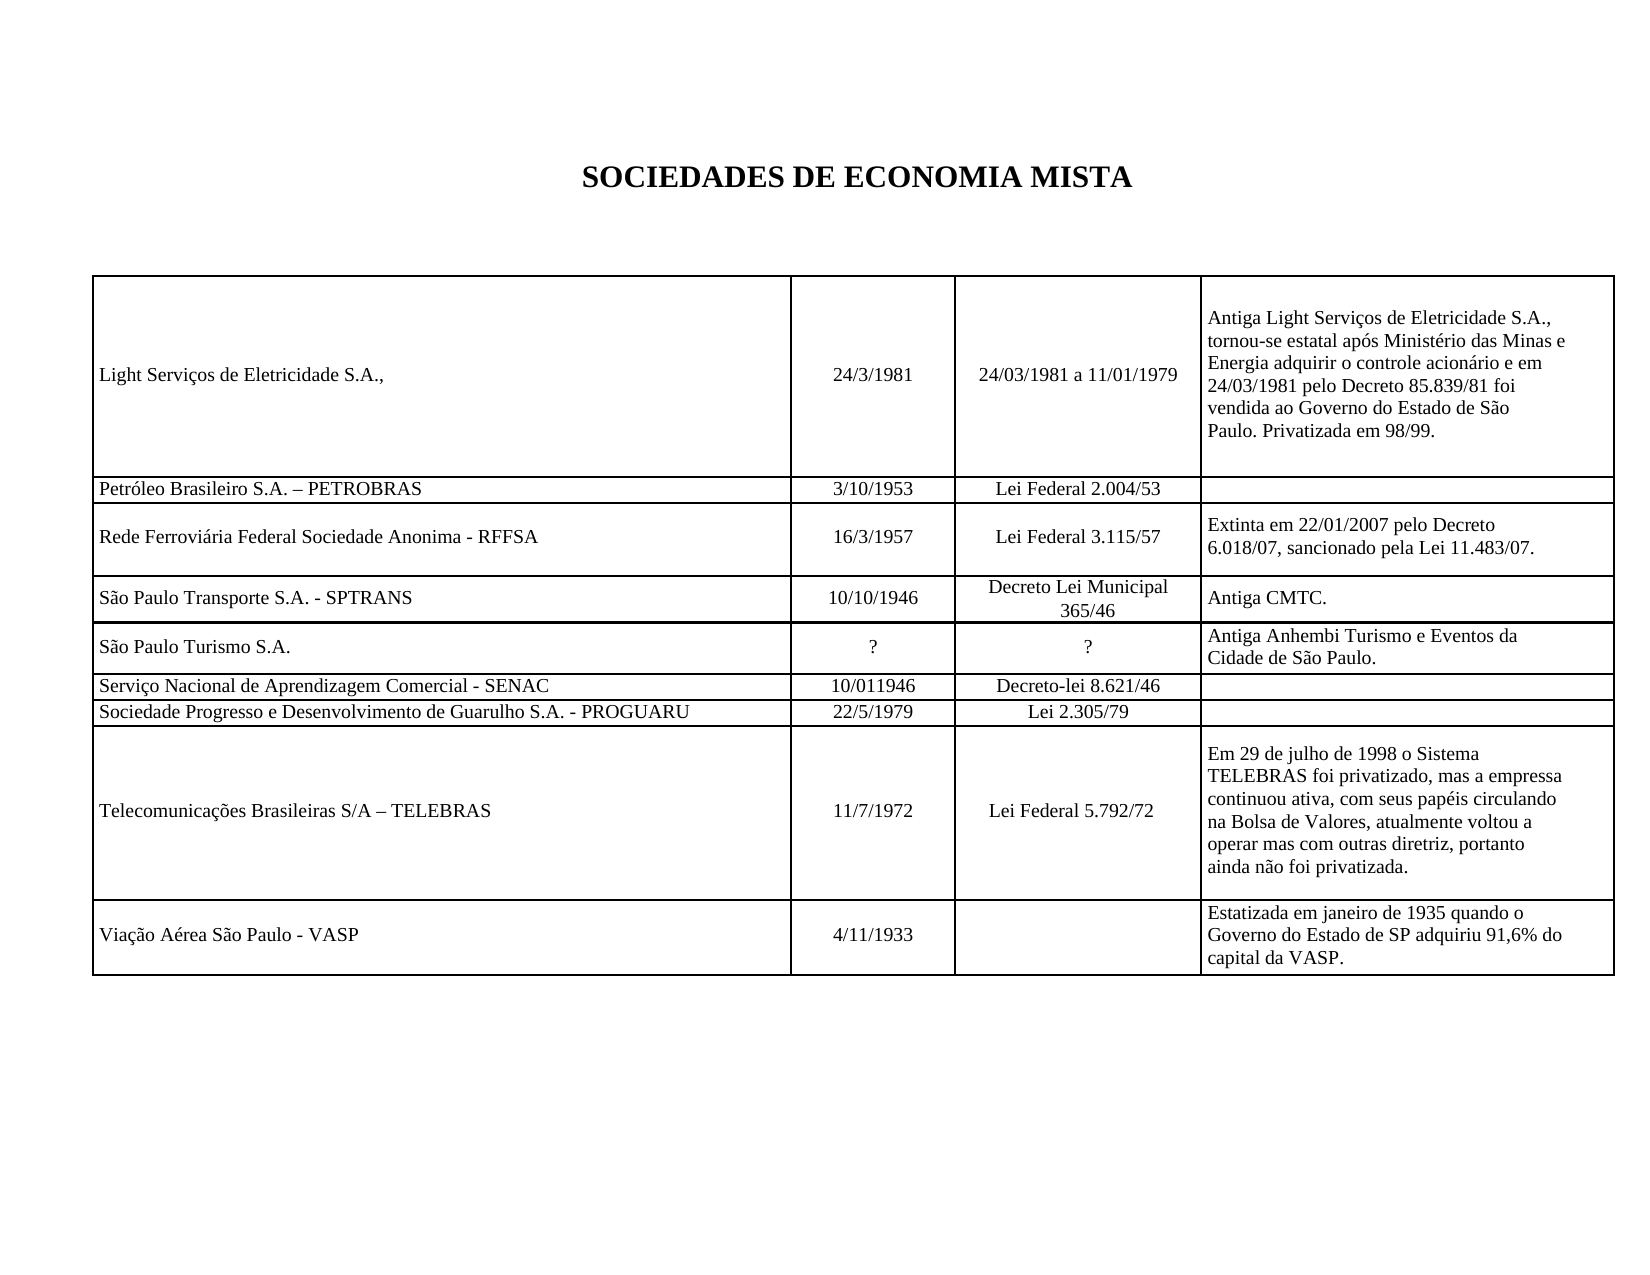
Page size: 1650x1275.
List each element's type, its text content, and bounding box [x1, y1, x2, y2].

table_header [792, 277, 954, 329]
table_cell [956, 669, 1200, 673]
table_cell Viação Aérea São Paulo - VASP [94, 924, 790, 946]
table_cell [94, 765, 790, 787]
table_cell Lei 2.305/79 [956, 701, 1200, 722]
table_cell ainda não foi privatizada. [1202, 855, 1613, 878]
table_cell [956, 821, 1200, 832]
table_cell [792, 821, 954, 832]
table_cell [1202, 442, 1613, 476]
table_cell [94, 658, 790, 669]
table_cell São Paulo Transporte S.A. - SPTRANS [94, 577, 790, 608]
table_cell [94, 329, 790, 352]
table_cell [792, 946, 954, 969]
table_cell [94, 946, 790, 969]
table_cell Telecomunicações Brasileiras S/A – TELEBRAS [94, 787, 790, 821]
table_cell 10/10/1946 [792, 577, 954, 608]
table_cell [956, 658, 1200, 669]
table_cell [956, 727, 1200, 764]
table_cell Light Serviços de Eletricidade S.A., [94, 352, 790, 386]
table_cell [94, 386, 790, 397]
table_cell [792, 397, 954, 419]
table_cell [956, 329, 1200, 352]
table_cell Antiga Anhembi Turismo e Eventos da [1202, 624, 1613, 646]
table_cell Decreto-lei 8.621/46 [956, 675, 1200, 696]
table_cell 11/7/1972 [792, 787, 954, 821]
table_cell São Paulo Turismo S.A. [94, 624, 790, 658]
table_cell Rede Ferroviária Federal Sociedade Anonima - RFFSA [94, 504, 790, 548]
table_cell [956, 969, 1200, 974]
table_cell 22/5/1979 [792, 701, 954, 722]
table_cell tornou-se estatal após Ministério das Minas e [1202, 329, 1613, 352]
table_cell [94, 609, 790, 621]
table_cell [792, 765, 954, 787]
table_cell [956, 833, 1200, 855]
table_cell [792, 442, 954, 476]
table_cell [792, 855, 954, 878]
table_cell [94, 397, 790, 419]
table_cell [94, 901, 790, 924]
table_cell [792, 559, 954, 575]
table_cell continuou ativa, com seus papéis circulando [1202, 787, 1613, 809]
table_cell Paulo. Privatizada em 98/99. [1202, 419, 1613, 442]
table_cell [94, 878, 790, 899]
table_cell Energia adquirir o controle acionário e em [1202, 352, 1613, 374]
table_cell [1202, 675, 1613, 696]
table_cell [792, 548, 954, 559]
table_cell [792, 658, 954, 669]
table_cell [792, 386, 954, 397]
text SOCIEDADES DE ECONOMIA MISTA [92, 158, 1623, 194]
table_cell [956, 765, 1200, 787]
table_cell capital da VASP. [1202, 946, 1613, 969]
table_cell [956, 924, 1200, 946]
table_cell [94, 442, 790, 476]
table_cell [94, 548, 790, 559]
table_cell TELEBRAS foi privatizado, mas a empressa [1202, 765, 1613, 787]
table_cell [94, 821, 790, 832]
table_cell ? [792, 624, 954, 658]
table_cell 365/46 [956, 597, 1200, 621]
table_cell na Bolsa de Valores, atualmente voltou a [1202, 810, 1613, 832]
table_cell Lei Federal 5.792/72 [956, 787, 1200, 821]
table_cell [94, 419, 790, 442]
table_cell [956, 419, 1200, 442]
table_cell [94, 669, 790, 673]
table_cell [956, 397, 1200, 419]
table_header [94, 277, 790, 329]
table_cell [956, 386, 1200, 397]
table_cell [792, 901, 954, 924]
table_cell [792, 833, 954, 855]
table_cell operar mas com outras diretriz, portanto [1202, 833, 1613, 855]
table_cell [1202, 878, 1613, 899]
table_cell [94, 969, 790, 974]
table_cell [94, 727, 790, 764]
table_cell Decreto Lei Municipal [956, 577, 1200, 597]
table_cell 6.018/07, sancionado pela Lei 11.483/07. [1202, 536, 1613, 559]
table_cell Estatizada em janeiro de 1935 quando o [1202, 901, 1613, 924]
table_cell [792, 727, 954, 764]
table_cell Antiga CMTC. [1202, 577, 1613, 608]
table_cell [792, 969, 954, 974]
table_cell [792, 878, 954, 899]
table_cell vendida ao Governo do Estado de São [1202, 397, 1613, 419]
table_cell [956, 946, 1200, 969]
table_cell 16/3/1957 [792, 504, 954, 548]
table_cell 24/03/1981 a 11/01/1979 [956, 352, 1200, 386]
table_cell [792, 419, 954, 442]
table_cell 24/03/1981 pelo Decreto 85.839/81 foi [1202, 374, 1613, 397]
table_cell [956, 442, 1200, 476]
table_header [956, 277, 1200, 329]
table_cell Governo do Estado de SP adquiriu 91,6% do [1202, 924, 1613, 946]
table_cell Lei Federal 2.004/53 [956, 478, 1200, 499]
table_cell 10/011946 [792, 675, 954, 696]
table_cell [956, 878, 1200, 899]
table_cell [792, 609, 954, 621]
table_cell Sociedade Progresso e Desenvolvimento de Guarulho S.A. - PROGUARU [94, 701, 790, 722]
table_cell [94, 559, 790, 575]
table_cell [792, 669, 954, 673]
table_cell [94, 855, 790, 878]
table_cell [956, 559, 1200, 575]
table_cell Cidade de São Paulo. [1202, 646, 1613, 669]
table_cell Petróleo Brasileiro S.A. – PETROBRAS [94, 478, 790, 499]
table_cell [956, 855, 1200, 878]
table_cell [956, 901, 1200, 924]
table_cell [792, 329, 954, 352]
table_cell [956, 548, 1200, 559]
table_header Antiga Light Serviços de Eletricidade S.A., [1202, 277, 1613, 329]
table_cell [1202, 559, 1613, 575]
table_cell 4/11/1933 [792, 924, 954, 946]
table_cell [1202, 701, 1613, 722]
table_cell ? [956, 624, 1200, 658]
table_cell Serviço Nacional de Aprendizagem Comercial - SENAC [94, 675, 790, 696]
table_cell 24/3/1981 [792, 352, 954, 386]
table_cell [1202, 609, 1613, 621]
table_cell Lei Federal 3.115/57 [956, 504, 1200, 548]
table_cell 3/10/1953 [792, 478, 954, 499]
table_cell Extinta em 22/01/2007 pelo Decreto [1202, 504, 1613, 536]
table_cell [1202, 969, 1613, 974]
table_cell Em 29 de julho de 1998 o Sistema [1202, 727, 1613, 764]
table_cell [1202, 669, 1613, 673]
table_cell [1202, 478, 1613, 499]
table_cell [94, 833, 790, 855]
